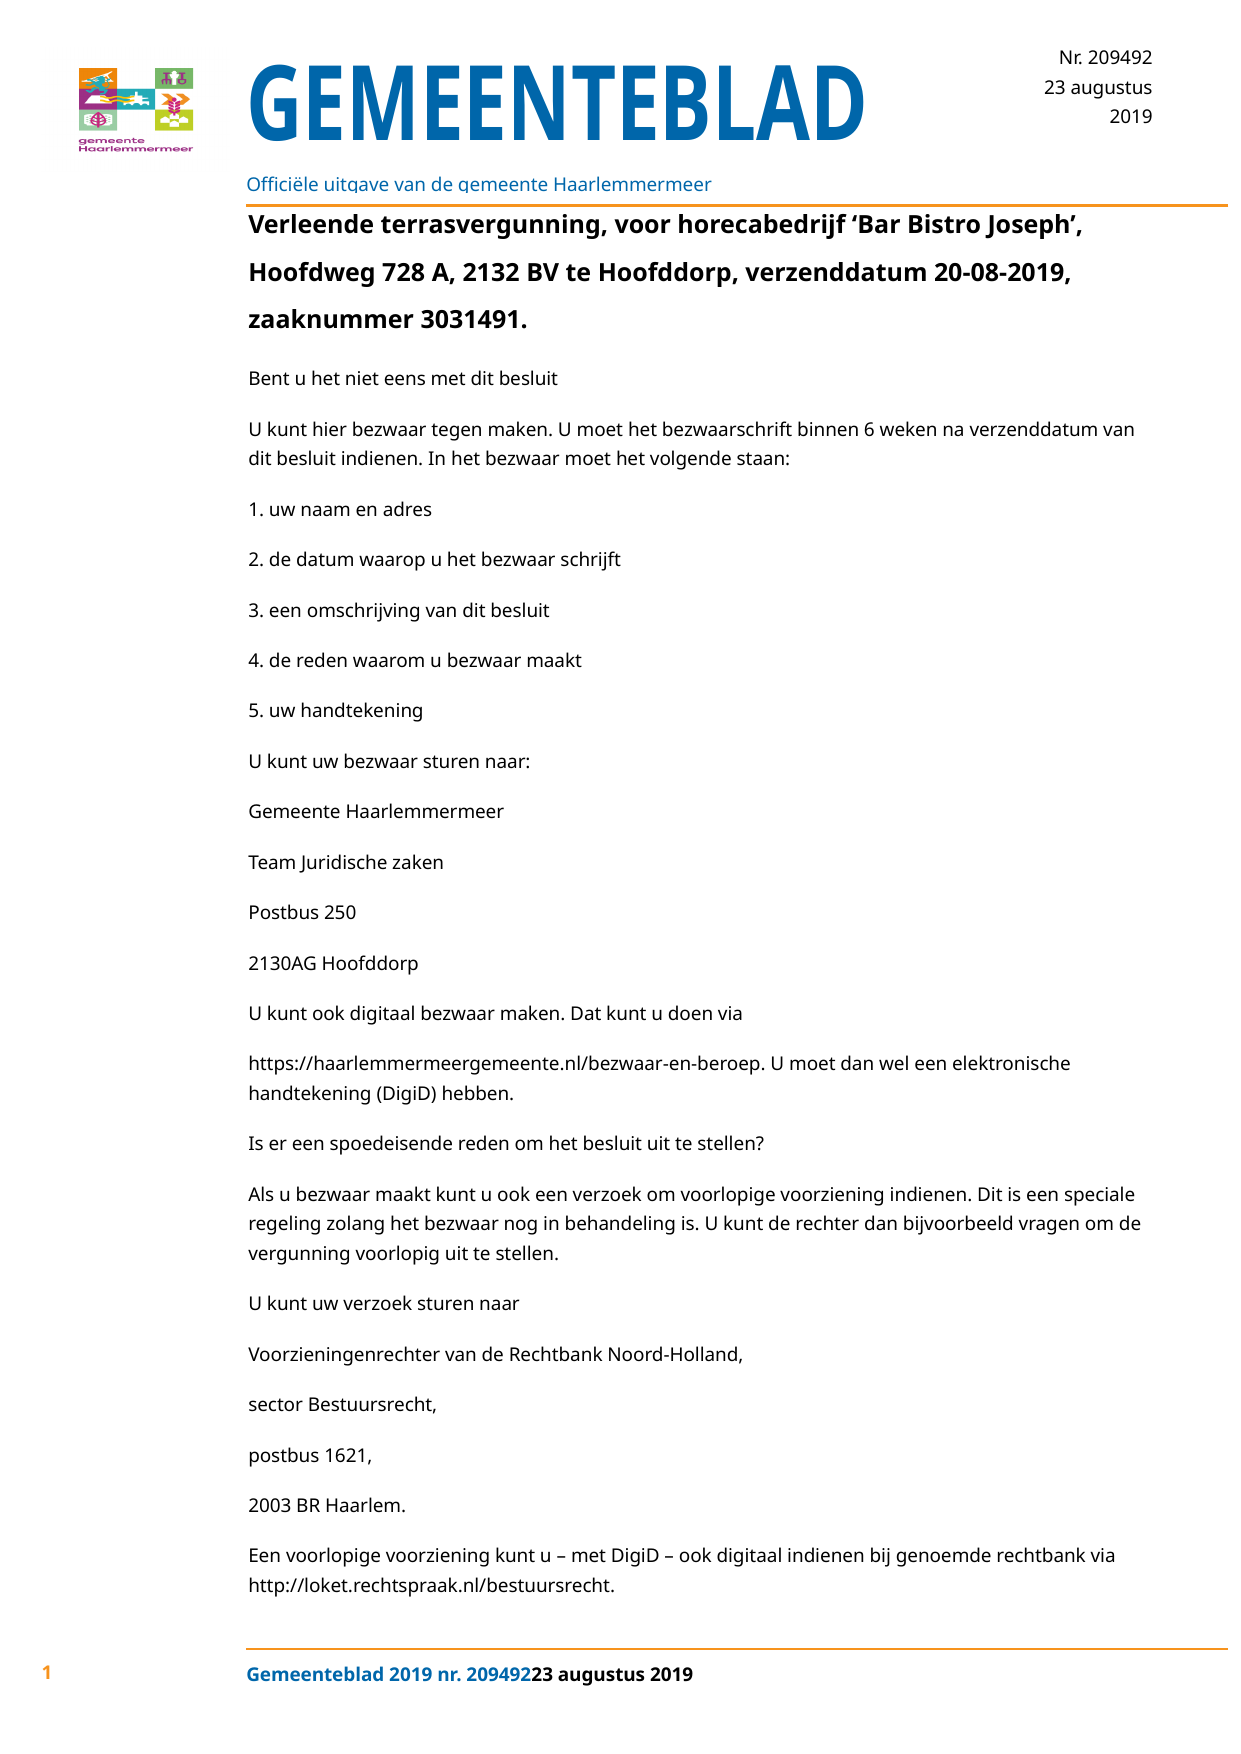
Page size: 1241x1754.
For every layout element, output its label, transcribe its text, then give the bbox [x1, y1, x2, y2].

text Verleende terrasvergunning, voor horecabedrijf ‘Bar Bistro Joseph’, Hoofdweg 728 A, 2132 BV te Hoofddorp, verzenddatum 20-08-2019, zaaknummer 3031491. [248, 207, 1152, 336]
picture [41, 47, 231, 172]
text 2. de datum waarop u het bezwaar schrijft [248, 546, 1152, 572]
text U kunt ook digitaal bezwaar maken. Dat kunt u doen via [248, 1000, 1152, 1026]
text Postbus 250 [248, 899, 1152, 925]
text Team Juridische zaken [248, 849, 1152, 874]
text U kunt hier bezwaar tegen maken. U moet het bezwaarschrift binnen 6 weken na verzenddatum van dit besluit indienen. In het bezwaar moet het volgende staan: [248, 416, 1152, 471]
text Bent u het niet eens met dit besluit [248, 366, 1152, 391]
text 2003 BR Haarlem. [248, 1492, 1152, 1518]
text Een voorlopige voorziening kunt u – met DigiD – ook digitaal indienen bij genoemde rechtbank via http://loket.rechtspraak.nl/bestuursrecht. [248, 1543, 1152, 1598]
text 1. uw naam en adres [248, 496, 1152, 522]
text https://haarlemmermeergemeente.nl/bezwaar-en-beroep. U moet dan wel een elektronische handtekening (DigiD) hebben. [248, 1051, 1152, 1106]
text Als u bezwaar maakt kunt u ook een verzoek om voorlopige voorziening indienen. Dit is een speciale regeling zolang het bezwaar nog in behandeling is. U kunt de rechter dan bijvoorbeeld vragen om de vergunning voorlopig uit te stellen. [248, 1181, 1152, 1266]
text Gemeente Haarlemmermeer [248, 798, 1152, 824]
text Voorzieningenrechter van de Rechtbank Noord-Holland, [248, 1341, 1152, 1367]
text postbus 1621, [248, 1442, 1152, 1467]
text Is er een spoedeisende reden om het besluit uit te stellen? [248, 1131, 1152, 1156]
text 3. een omschrijving van dit besluit [248, 597, 1152, 622]
text 4. de reden waarom u bezwaar maakt [248, 647, 1152, 673]
text 2130AG Hoofddorp [248, 950, 1152, 975]
text U kunt uw bezwaar sturen naar: [248, 748, 1152, 774]
text U kunt uw verzoek sturen naar [248, 1291, 1152, 1316]
text 5. uw handtekening [248, 698, 1152, 723]
text sector Bestuursrecht, [248, 1391, 1152, 1417]
